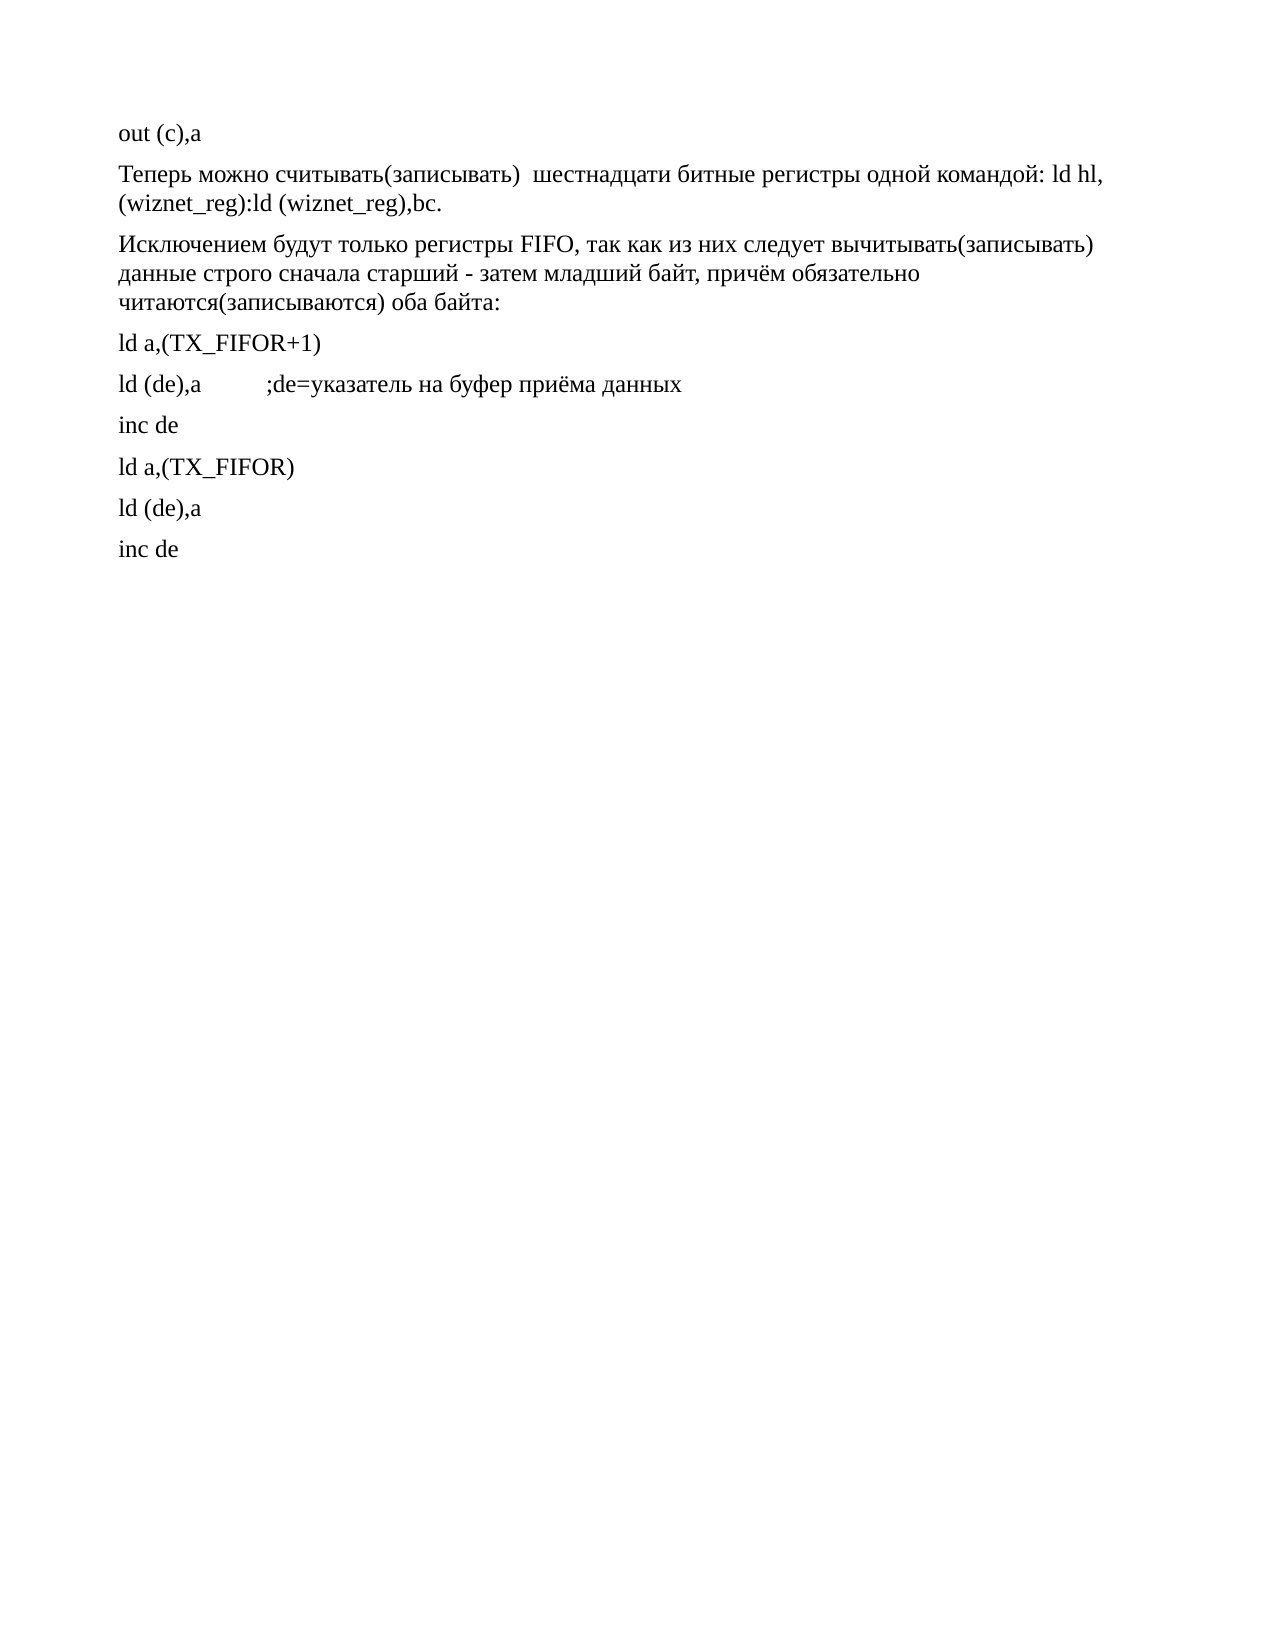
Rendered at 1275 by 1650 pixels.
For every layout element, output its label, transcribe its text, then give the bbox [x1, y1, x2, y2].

text Исключением будут только регистры FIFO, так как из них следует вычитывать(записывать) данные строго сначала старший - затем младший байт, причём обязательно читаются(записываются) оба байта: [118, 229, 1157, 316]
text ld a,(TX_FIFOR) [118, 452, 1157, 481]
text ld a,(TX_FIFOR+1) [118, 328, 1157, 357]
text ld (de),a ;de=указатель на буфер приёма данных [118, 369, 1157, 398]
text out (c),a [118, 118, 1157, 147]
text inc de [118, 411, 1157, 439]
text Теперь можно считывать(записывать) шестнадцати битные регистры одной командой: ld hl,(wiznet_reg):ld (wiznet_reg),bc. [118, 159, 1157, 217]
text ld (de),a [118, 493, 1157, 522]
text inc de [118, 534, 1157, 563]
